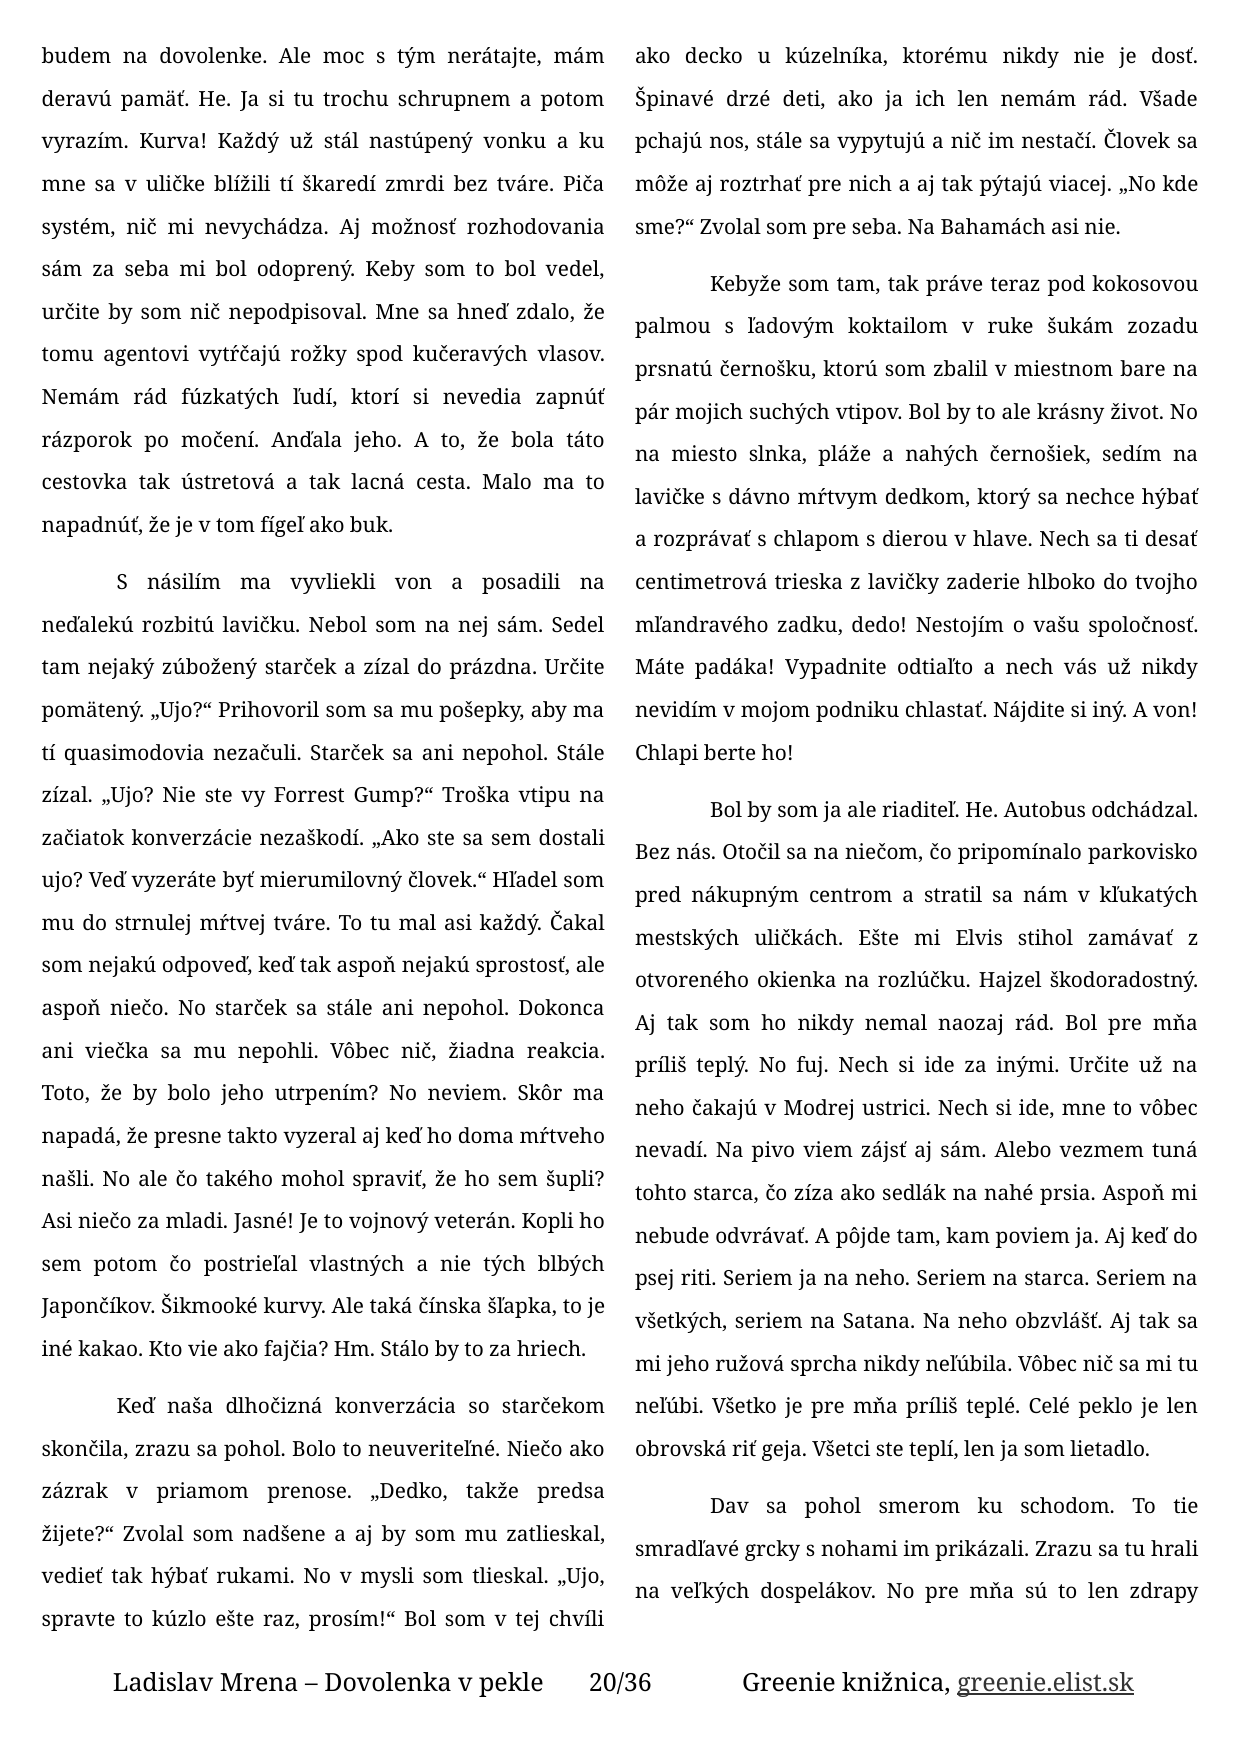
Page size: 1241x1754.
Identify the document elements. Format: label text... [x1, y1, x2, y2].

text Bol by som ja ale riaditeľ. He. Autobus odchádzal. Bez nás. Otočil sa na niečom, čo pripomínalo parkovisko pred nákupným centrom a stratil sa nám v kľukatých mestských uličkách. Ešte mi Elvis stihol zamávať z otvoreného okienka na rozlúčku. Hajzel škodoradostný. Aj tak som ho nikdy nemal naozaj rád. Bol pre mňa príliš teplý. No fuj. Nech si ide za inými. Určite už na neho čakajú v Modrej ustrici. Nech si ide, mne to vôbec nevadí. Na pivo viem zájsť aj sám. Alebo vezmem tuná tohto starca, čo zíza ako sedlák na nahé prsia. Aspoň mi nebude odvrávať. A pôjde tam, kam poviem ja. Aj keď do psej riti. Seriem ja na neho. Seriem na starca. Seriem na všetkých, seriem na Satana. Na neho obzvlášť. Aj tak sa mi jeho ružová sprcha nikdy neľúbila. Vôbec nič sa mi tu neľúbi. Všetko je pre mňa príliš teplé. Celé peklo je len obrovská riť geja. Všetci ste teplí, len ja som lietadlo. [635, 795, 1199, 1462]
text ako decko u kúzelníka, ktorému nikdy nie je dosť. Špinavé drzé deti, ako ja ich len nemám rád. Všade pchajú nos, stále sa vypytujú a nič im nestačí. Človek sa môže aj roztrhať pre nich a aj tak pýtajú viacej. „No kde sme?“ Zvolal som pre seba. Na Bahamách asi nie. [635, 41, 1199, 240]
text S násilím ma vyvliekli von a posadili na neďalekú rozbitú lavičku. Nebol som na nej sám. Sedel tam nejaký zúbožený starček a zízal do prázdna. Určite pomätený. „Ujo?“ Prihovoril som sa mu pošepky, aby ma tí quasimodovia nezačuli. Starček sa ani nepohol. Stále zízal. „Ujo? Nie ste vy Forrest Gump?“ Troška vtipu na začiatok konverzácie nezaškodí. „Ako ste sa sem dostali ujo? Veď vyzeráte byť mierumilovný človek.“ Hľadel som mu do strnulej mŕtvej tváre. To tu mal asi každý. Čakal som nejakú odpoveď, keď tak aspoň nejakú sprostosť, ale aspoň niečo. No starček sa stále ani nepohol. Dokonca ani viečka sa mu nepohli. Vôbec nič, žiadna reakcia. Toto, že by bolo jeho utrpením? No neviem. Skôr ma napadá, že presne takto vyzeral aj keď ho doma mŕtveho našli. No ale čo takého mohol spraviť, že ho sem šupli? Asi niečo za mladi. Jasné! Je to vojnový veterán. Kopli ho sem potom čo postrieľal vlastných a nie tých blbých Japončíkov. Šikmooké kurvy. Ale taká čínska šľapka, to je iné kakao. Kto vie ako fajčia? Hm. Stálo by to za hriech. [41, 567, 605, 1362]
text Keď naša dlhočizná konverzácia so starčekom skončila, zrazu sa pohol. Bolo to neuveriteľné. Niečo ako zázrak v priamom prenose. „Dedko, takže predsa žijete?“ Zvolal som nadšene a aj by som mu zatlieskal, vedieť tak hýbať rukami. No v mysli som tlieskal. „Ujo, spravte to kúzlo ešte raz, prosím!“ Bol som v tej chvíli [41, 1391, 605, 1633]
text Kebyže som tam, tak práve teraz pod kokosovou palmou s ľadovým koktailom v ruke šukám zozadu prsnatú černošku, ktorú som zbalil v miestnom bare na pár mojich suchých vtipov. Bol by to ale krásny život. No na miesto slnka, pláže a nahých černošiek, sedím na lavičke s dávno mŕtvym dedkom, ktorý sa nechce hýbať a rozprávať s chlapom s dierou v hlave. Nech sa ti desať centimetrová trieska z lavičky zaderie hlboko do tvojho mľandravého zadku, dedo! Nestojím o vašu spoločnosť. Máte padáka! Vypadnite odtiaľto a nech vás už nikdy nevidím v mojom podniku chlastať. Nájdite si iný. A von! Chlapi berte ho! [635, 269, 1199, 766]
text budem na dovolenke. Ale moc s tým nerátajte, mám deravú pamäť. He. Ja si tu trochu schrupnem a potom vyrazím. Kurva! Každý už stál nastúpený vonku a ku mne sa v uličke blížili tí škaredí zmrdi bez tváre. Piča systém, nič mi nevychádza. Aj možnosť rozhodovania sám za seba mi bol odoprený. Keby som to bol vedel, určite by som nič nepodpisoval. Mne sa hneď zdalo, že tomu agentovi vytŕčajú rožky spod kučeravých vlasov. Nemám rád fúzkatých ľudí, ktorí si nevedia zapnúť rázporok po močení. Anďala jeho. A to, že bola táto cestovka tak ústretová a tak lacná cesta. Malo ma to napadnúť, že je v tom fígeľ ako buk. [41, 41, 605, 538]
text Dav sa pohol smerom ku schodom. To tie smradľavé grcky s nohami im prikázali. Zrazu sa tu hrali na veľkých dospelákov. No pre mňa sú to len zdrapy [635, 1491, 1199, 1605]
